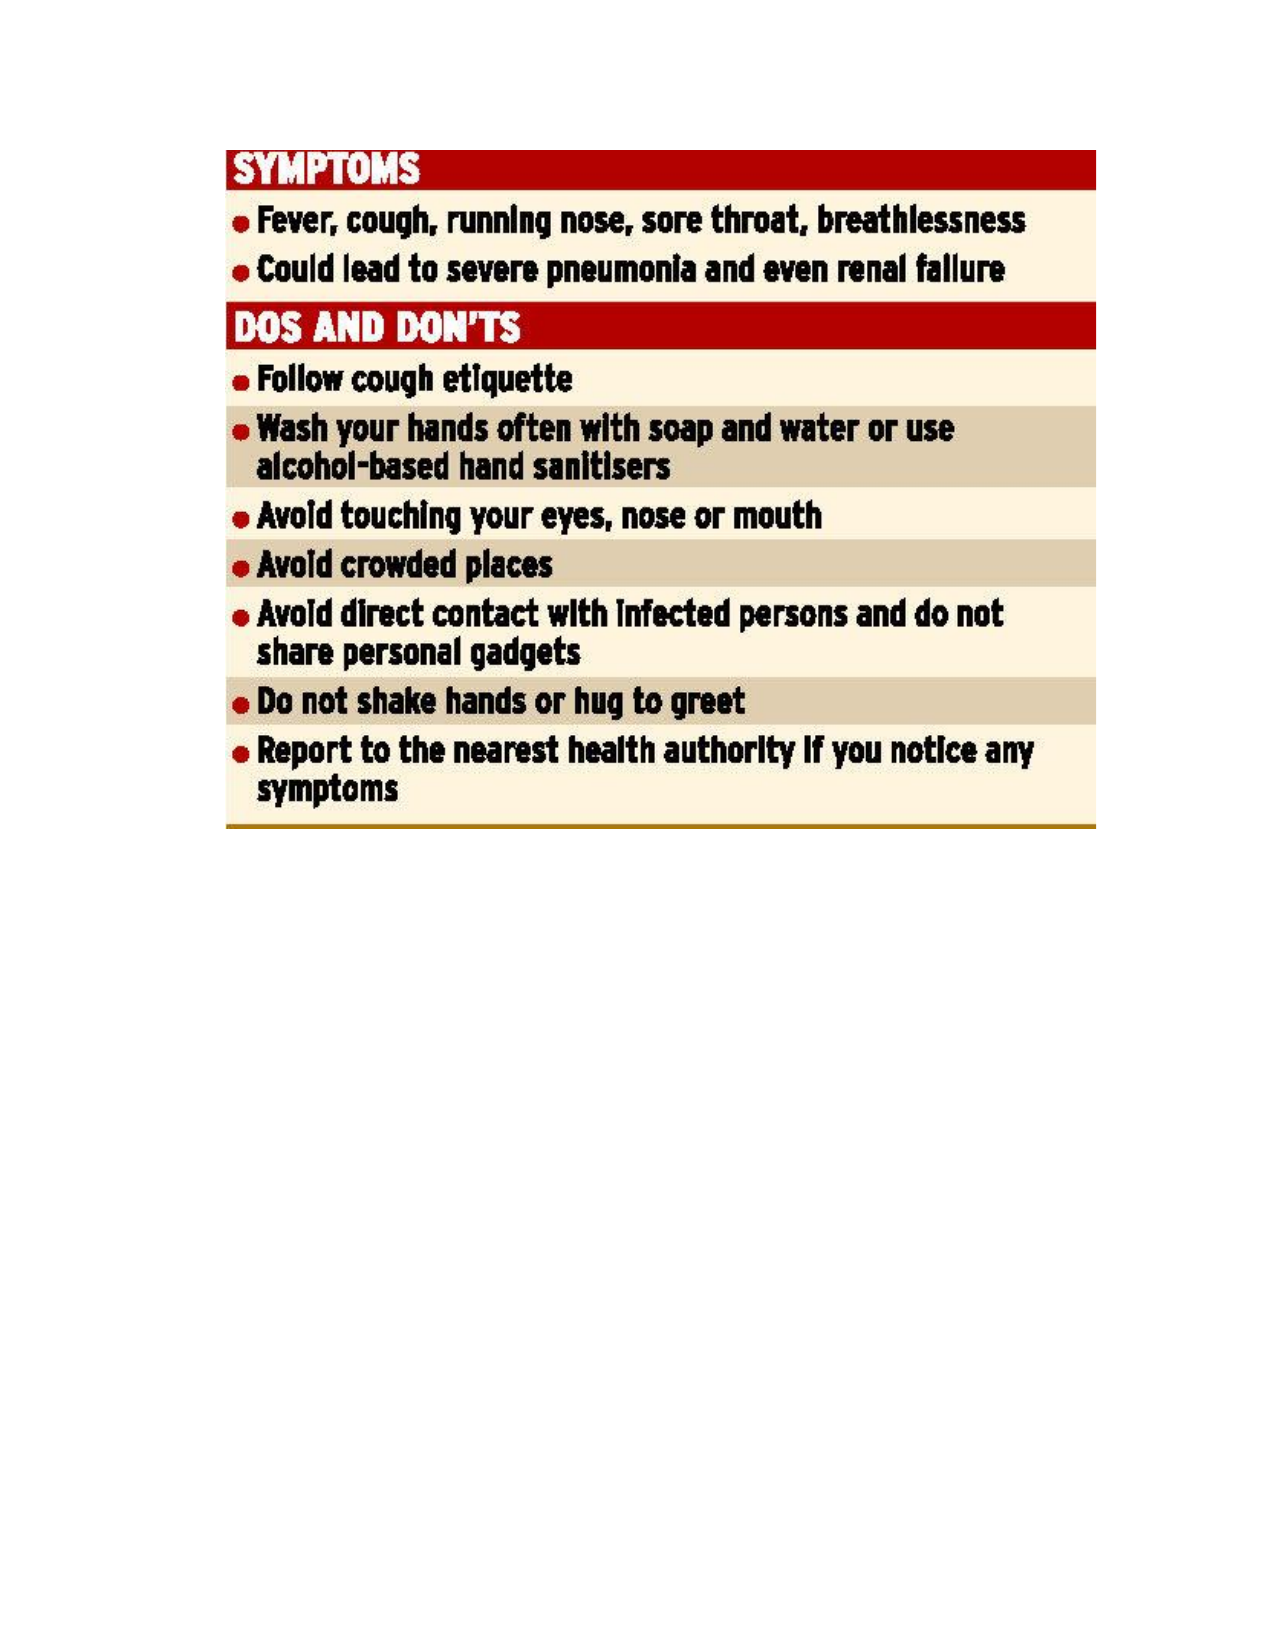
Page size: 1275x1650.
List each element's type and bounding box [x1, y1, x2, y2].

picture [225, 150, 1097, 829]
